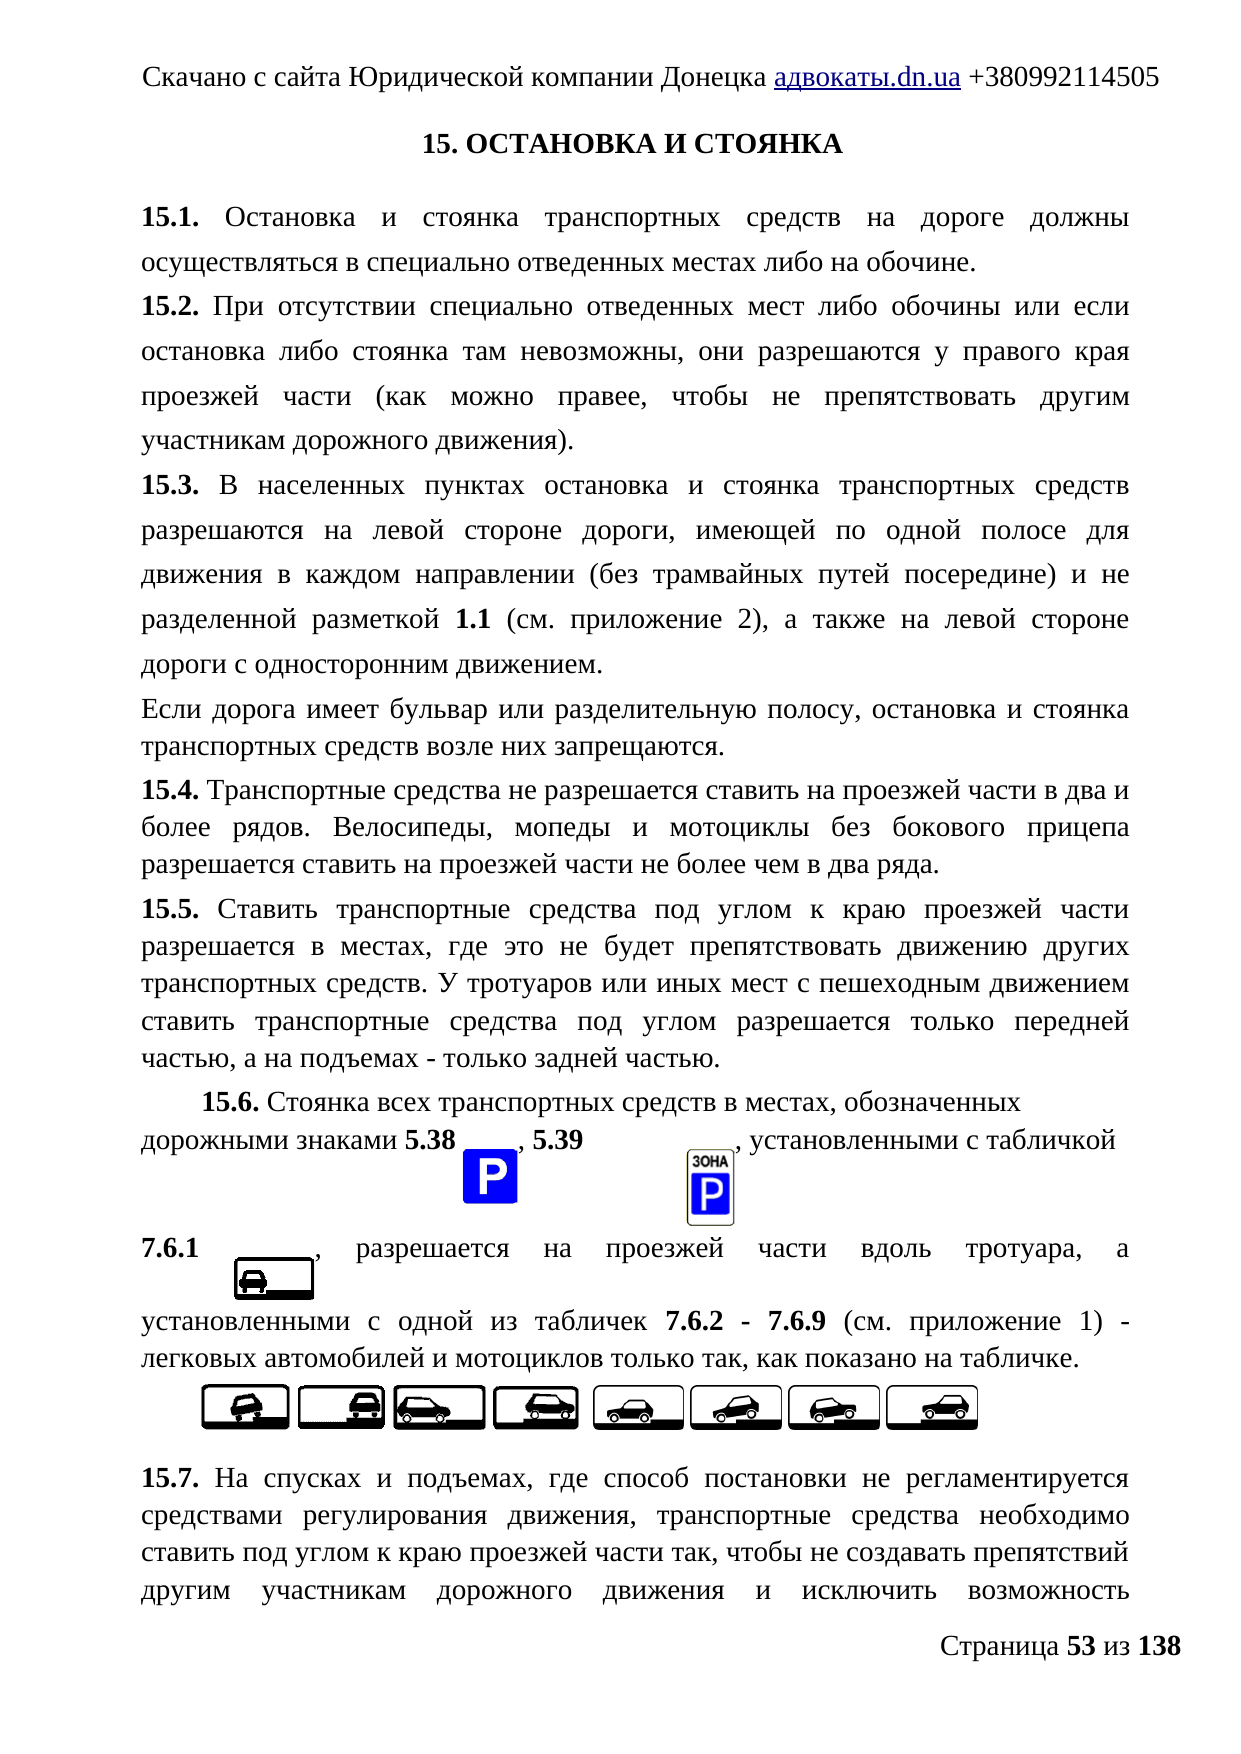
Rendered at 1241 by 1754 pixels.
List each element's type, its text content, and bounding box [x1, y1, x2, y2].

text дорожными знаками 5.38 , 5.39 , установленными с табличкой [141, 1122, 1181, 1226]
text 15.7. На спусках и подъемах, где способ постановки не регламентируется средствами регулирования движения, транспортные средства необходимо ставить под углом к краю проезжей части так, чтобы не создавать препятствий другим участникам дорожного движения и исключить возможность [141, 1460, 1130, 1605]
text 15.5. Ставить транспортные средства под углом к краю проезжей части разрешается в местах, где это не будет препятствовать движению других транспортных средств. У тротуаров или иных мест с пешеходным движением ставить транспортные средства под углом разрешается только передней частью, а на подъемах - только задней частью. [141, 891, 1130, 1073]
subtitle 15. ОСТАНОВКА И СТОЯНКА [187, 126, 1085, 160]
text 7.6.1 , разрешается на проезжей части вдоль тротуара, а установленными с одной из табличек 7.6.2 - 7.6.9 (см. приложение 1) - легковых автомобилей и мотоциклов только так, как показано на табличке. [141, 1230, 1130, 1374]
text 15.6. Стоянка всех транспортных средств в местах, обозначенных [201, 1084, 1130, 1118]
text 15.3. В населенных пунктах остановка и стоянка транспортных средств разрешаются на левой стороне дороги, имеющей по одной полосе для движения в каждом направлении (без трамвайных путей посередине) и не разделенной разметкой 1.1 (см. приложение 2), а также на левой стороне дороги с односторонним движением. [141, 467, 1130, 679]
text 15.4. Транспортные средства не разрешается ставить на проезжей части в два и более рядов. Велосипеды, мопеды и мотоциклы без бокового прицепа разрешается ставить на проезжей части не более чем в два ряда. [141, 772, 1130, 880]
text 15.2. При отсутствии специально отведенных мест либо обочины или если остановка либо стоянка там невозможны, они разрешаются у правого края проезжей части (как можно правее, чтобы не препятствовать другим участникам дорожного движения). [141, 288, 1130, 456]
text Если дорога имеет бульвар или разделительную полосу, остановка и стоянка транспортных средств возле них запрещаются. [141, 691, 1130, 762]
text 15.1. Остановка и стоянка транспортных средств на дороге должны осуществляться в специально отведенных местах либо на обочине. [141, 199, 1130, 277]
